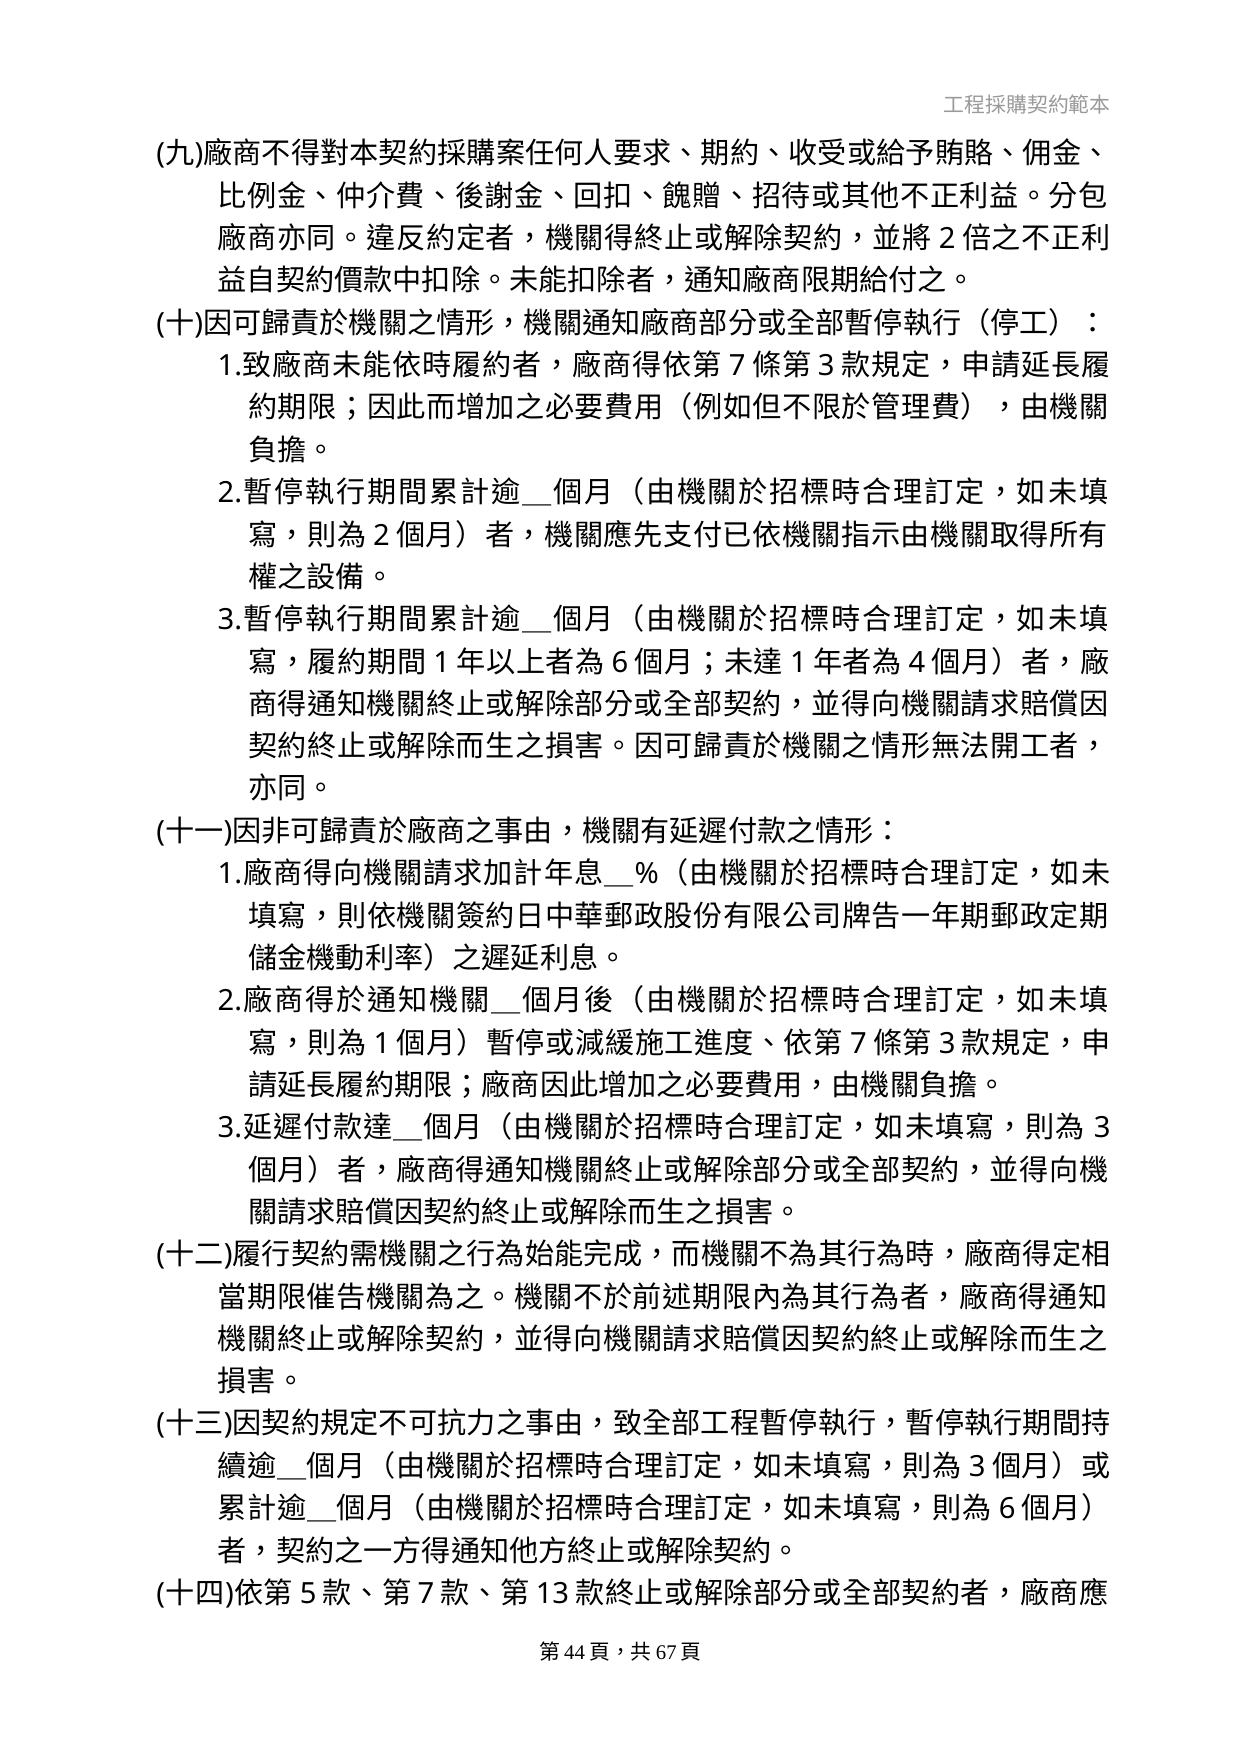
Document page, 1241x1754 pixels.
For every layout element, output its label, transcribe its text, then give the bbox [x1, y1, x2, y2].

text (十二)履行契約需機關之行為始能完成，而機關不為其行為時，廠商得定相當期限催告機關為之。機關不於前述期限內為其行為者，廠商得通知機關終止或解除契約，並得向機關請求賠償因契約終止或解除而生之損害。 [156, 1231, 1110, 1400]
text 2.廠商得於通知機關＿個月後（由機關於招標時合理訂定，如未填寫，則為1個月）暫停或減緩施工進度、依第7條第3款規定，申請延長履約期限；廠商因此增加之必要費用，由機關負擔。 [217, 977, 1110, 1104]
text (十一)因非可歸責於廠商之事由，機關有延遲付款之情形： [156, 807, 1110, 850]
text (九)廠商不得對本契約採購案任何人要求、期約、收受或給予賄賂、佣金、比例金、仲介費、後謝金、回扣、餽贈、招待或其他不正利益。分包廠商亦同。違反約定者，機關得終止或解除契約，並將2倍之不正利益自契約價款中扣除。未能扣除者，通知廠商限期給付之。 [156, 130, 1110, 299]
text 1.廠商得向機關請求加計年息＿%（由機關於招標時合理訂定，如未填寫，則依機關簽約日中華郵政股份有限公司牌告一年期郵政定期儲金機動利率）之遲延利息。 [217, 850, 1110, 977]
text (十三)因契約規定不可抗力之事由，致全部工程暫停執行，暫停執行期間持續逾＿個月（由機關於招標時合理訂定，如未填寫，則為3個月）或累計逾＿個月（由機關於招標時合理訂定，如未填寫，則為6個月）者，契約之一方得通知他方終止或解除契約。 [156, 1400, 1110, 1569]
text 3.暫停執行期間累計逾＿個月（由機關於招標時合理訂定，如未填寫，履約期間1年以上者為6個月；未達1年者為4個月）者，廠商得通知機關終止或解除部分或全部契約，並得向機關請求賠償因契約終止或解除而生之損害。因可歸責於機關之情形無法開工者，亦同。 [217, 596, 1110, 807]
text (十)因可歸責於機關之情形，機關通知廠商部分或全部暫停執行（停工）： [156, 299, 1110, 342]
text (十四)依第5款、第7款、第13款終止或解除部分或全部契約者，廠商應 [156, 1569, 1110, 1612]
text 3.延遲付款達＿個月（由機關於招標時合理訂定，如未填寫，則為3個月）者，廠商得通知機關終止或解除部分或全部契約，並得向機關請求賠償因契約終止或解除而生之損害。 [217, 1104, 1110, 1231]
text 1.致廠商未能依時履約者，廠商得依第7條第3款規定，申請延長履約期限；因此而增加之必要費用（例如但不限於管理費），由機關負擔。 [217, 342, 1110, 469]
text 2.暫停執行期間累計逾＿個月（由機關於招標時合理訂定，如未填寫，則為2個月）者，機關應先支付已依機關指示由機關取得所有權之設備。 [217, 469, 1110, 596]
